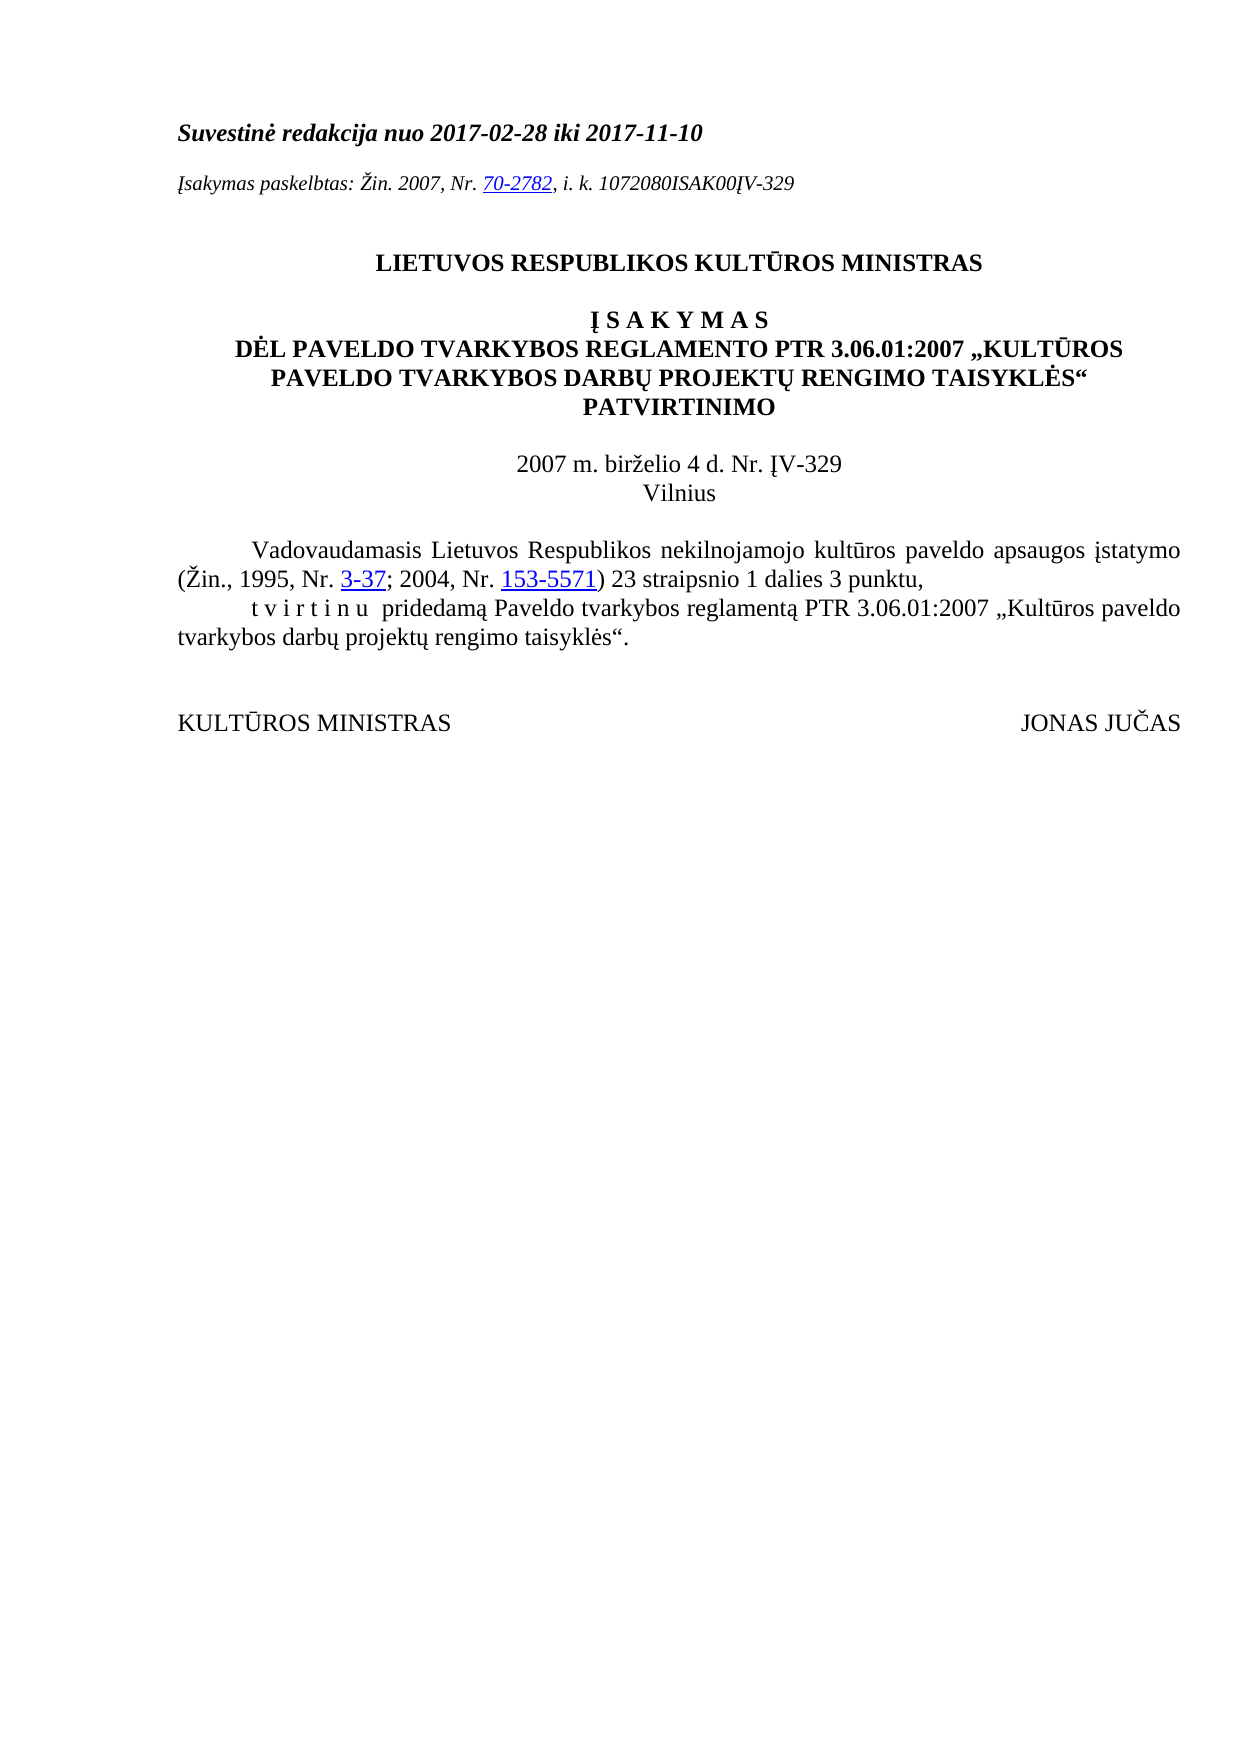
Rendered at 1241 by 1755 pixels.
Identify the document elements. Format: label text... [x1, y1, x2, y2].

text LIETUVOS RESPUBLIKOS KULTŪROS MINISTRAS [177, 248, 1181, 277]
text Vadovaudamasis Lietuvos Respublikos nekilnojamojo kultūros paveldo apsaugos įstatymo (Žin., 1995, Nr. 3-37; 2004, Nr. 153-5571) 23 straipsnio 1 dalies 3 punktu, [177, 535, 1181, 593]
text Vilnius [177, 478, 1181, 507]
text tvirtinu pridedamą Paveldo tvarkybos reglamentą PTR 3.06.01:2007 „Kultūros paveldo tvarkybos darbų projektų rengimo taisyklės“. [177, 593, 1181, 650]
text 2007 m. birželio 4 d. Nr. ĮV-329 [177, 449, 1181, 478]
text Į S A K Y M A S [177, 305, 1181, 334]
text Suvestinė redakcija nuo 2017-02-28 iki 2017-11-10 [177, 118, 1181, 147]
text KULTŪROS MINISTRAS JONAS JUČAS [177, 708, 1181, 737]
text Įsakymas paskelbtas: Žin. 2007, Nr. 70-2782, i. k. 1072080ISAK00ĮV-329 [177, 171, 1181, 195]
text DĖL PAVELDO TVARKYBOS REGLAMENTO PTR 3.06.01:2007 „KULTŪROS PAVELDO TVARKYBOS DARBŲ PROJEKTŲ RENGIMO TAISYKLĖS“ PATVIRTINIMO [177, 334, 1181, 420]
